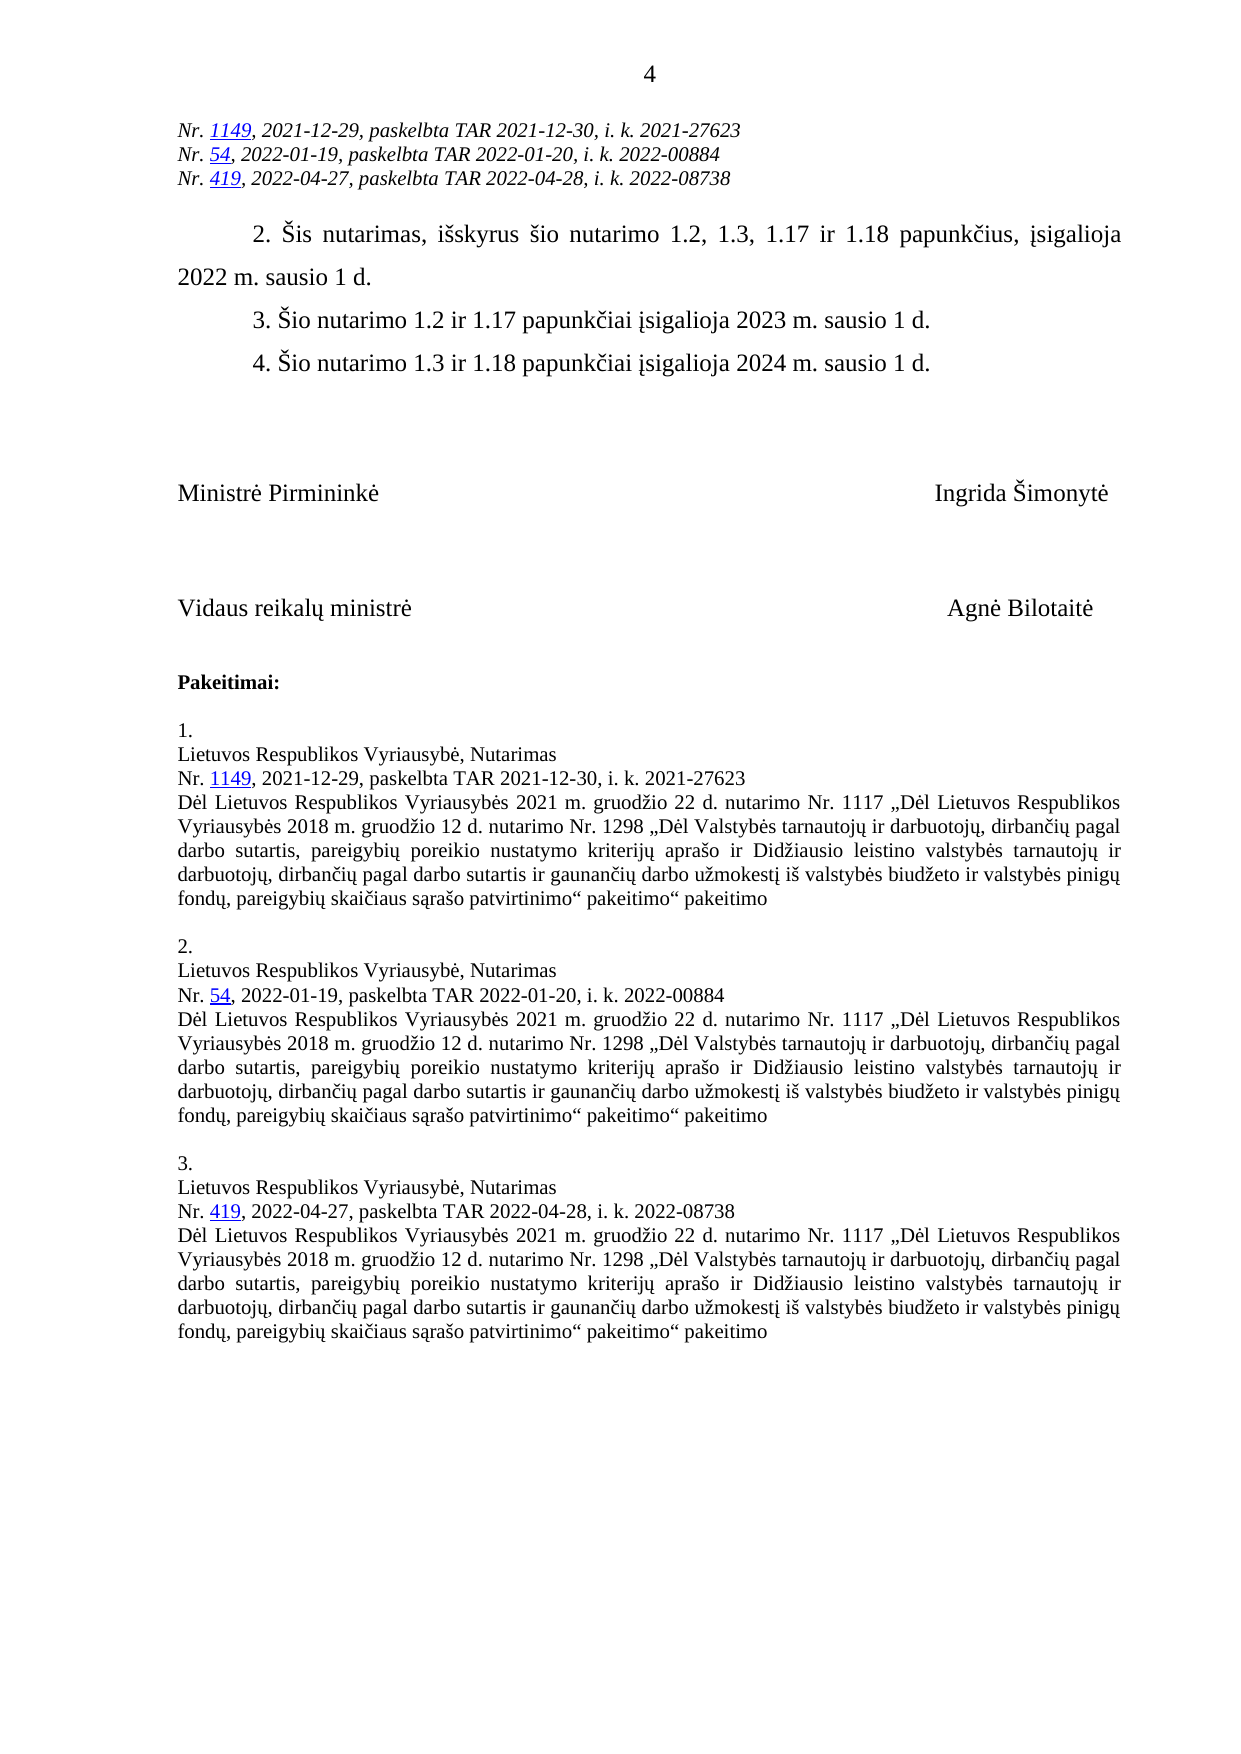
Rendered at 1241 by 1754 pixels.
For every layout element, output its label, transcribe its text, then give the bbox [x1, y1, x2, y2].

text Pakeitimai: [177, 670, 1122, 694]
text 2. [177, 934, 1122, 958]
text Nr. 54, 2022-01-19, paskelbta TAR 2022-01-20, i. k. 2022-00884 [177, 982, 1122, 1007]
text Nr. 54, 2022-01-19, paskelbta TAR 2022-01-20, i. k. 2022-00884 [177, 142, 1122, 166]
text Lietuvos Respublikos Vyriausybė, Nutarimas [177, 1175, 1122, 1199]
text 3. [177, 1151, 1122, 1175]
text Lietuvos Respublikos Vyriausybė, Nutarimas [177, 742, 1122, 766]
text 4. Šio nutarimo 1.3 ir 1.18 papunkčiai įsigalioja 2024 m. sausio 1 d. [177, 348, 1122, 377]
text 3. Šio nutarimo 1.2 ir 1.17 papunkčiai įsigalioja 2023 m. sausio 1 d. [177, 305, 1122, 334]
text Dėl Lietuvos Respublikos Vyriausybės 2021 m. gruodžio 22 d. nutarimo Nr. 1117 „Dėl Lietuvos Respublikos Vyriausybės 2018 m. gruodžio 12 d. nutarimo Nr. 1298 „Dėl Valstybės tarnautojų ir darbuotojų, dirbančių pagal darbo sutartis, pareigybių poreikio nustatymo kriterijų aprašo ir Didžiausio leistino valstybės tarnautojų ir darbuotojų, dirbančių pagal darbo sutartis ir gaunančių darbo užmokestį iš valstybės biudžeto ir valstybės pinigų fondų, pareigybių skaičiaus sąrašo patvirtinimo“ pakeitimo“ pakeitimo [177, 1223, 1122, 1343]
text Nr. 419, 2022-04-27, paskelbta TAR 2022-04-28, i. k. 2022-08738 [177, 1199, 1122, 1223]
text 2. Šis nutarimas, išskyrus šio nutarimo 1.2, 1.3, 1.17 ir 1.18 papunkčius, įsigalioja 2022 m. sausio 1 d. [177, 219, 1122, 291]
text Lietuvos Respublikos Vyriausybė, Nutarimas [177, 958, 1122, 982]
text Nr. 1149, 2021-12-29, paskelbta TAR 2021-12-30, i. k. 2021-27623 [177, 766, 1122, 790]
text Nr. 1149, 2021-12-29, paskelbta TAR 2021-12-30, i. k. 2021-27623 [177, 118, 1122, 142]
text Ministrė Pirmininkė Ingrida Šimonytė [177, 478, 1122, 507]
text Dėl Lietuvos Respublikos Vyriausybės 2021 m. gruodžio 22 d. nutarimo Nr. 1117 „Dėl Lietuvos Respublikos Vyriausybės 2018 m. gruodžio 12 d. nutarimo Nr. 1298 „Dėl Valstybės tarnautojų ir darbuotojų, dirbančių pagal darbo sutartis, pareigybių poreikio nustatymo kriterijų aprašo ir Didžiausio leistino valstybės tarnautojų ir darbuotojų, dirbančių pagal darbo sutartis ir gaunančių darbo užmokestį iš valstybės biudžeto ir valstybės pinigų fondų, pareigybių skaičiaus sąrašo patvirtinimo“ pakeitimo“ pakeitimo [177, 1007, 1122, 1127]
text Dėl Lietuvos Respublikos Vyriausybės 2021 m. gruodžio 22 d. nutarimo Nr. 1117 „Dėl Lietuvos Respublikos Vyriausybės 2018 m. gruodžio 12 d. nutarimo Nr. 1298 „Dėl Valstybės tarnautojų ir darbuotojų, dirbančių pagal darbo sutartis, pareigybių poreikio nustatymo kriterijų aprašo ir Didžiausio leistino valstybės tarnautojų ir darbuotojų, dirbančių pagal darbo sutartis ir gaunančių darbo užmokestį iš valstybės biudžeto ir valstybės pinigų fondų, pareigybių skaičiaus sąrašo patvirtinimo“ pakeitimo“ pakeitimo [177, 790, 1122, 910]
text 1. [177, 718, 1122, 742]
text Vidaus reikalų ministrė Agnė Bilotaitė [177, 593, 1122, 622]
text Nr. 419, 2022-04-27, paskelbta TAR 2022-04-28, i. k. 2022-08738 [177, 166, 1122, 190]
